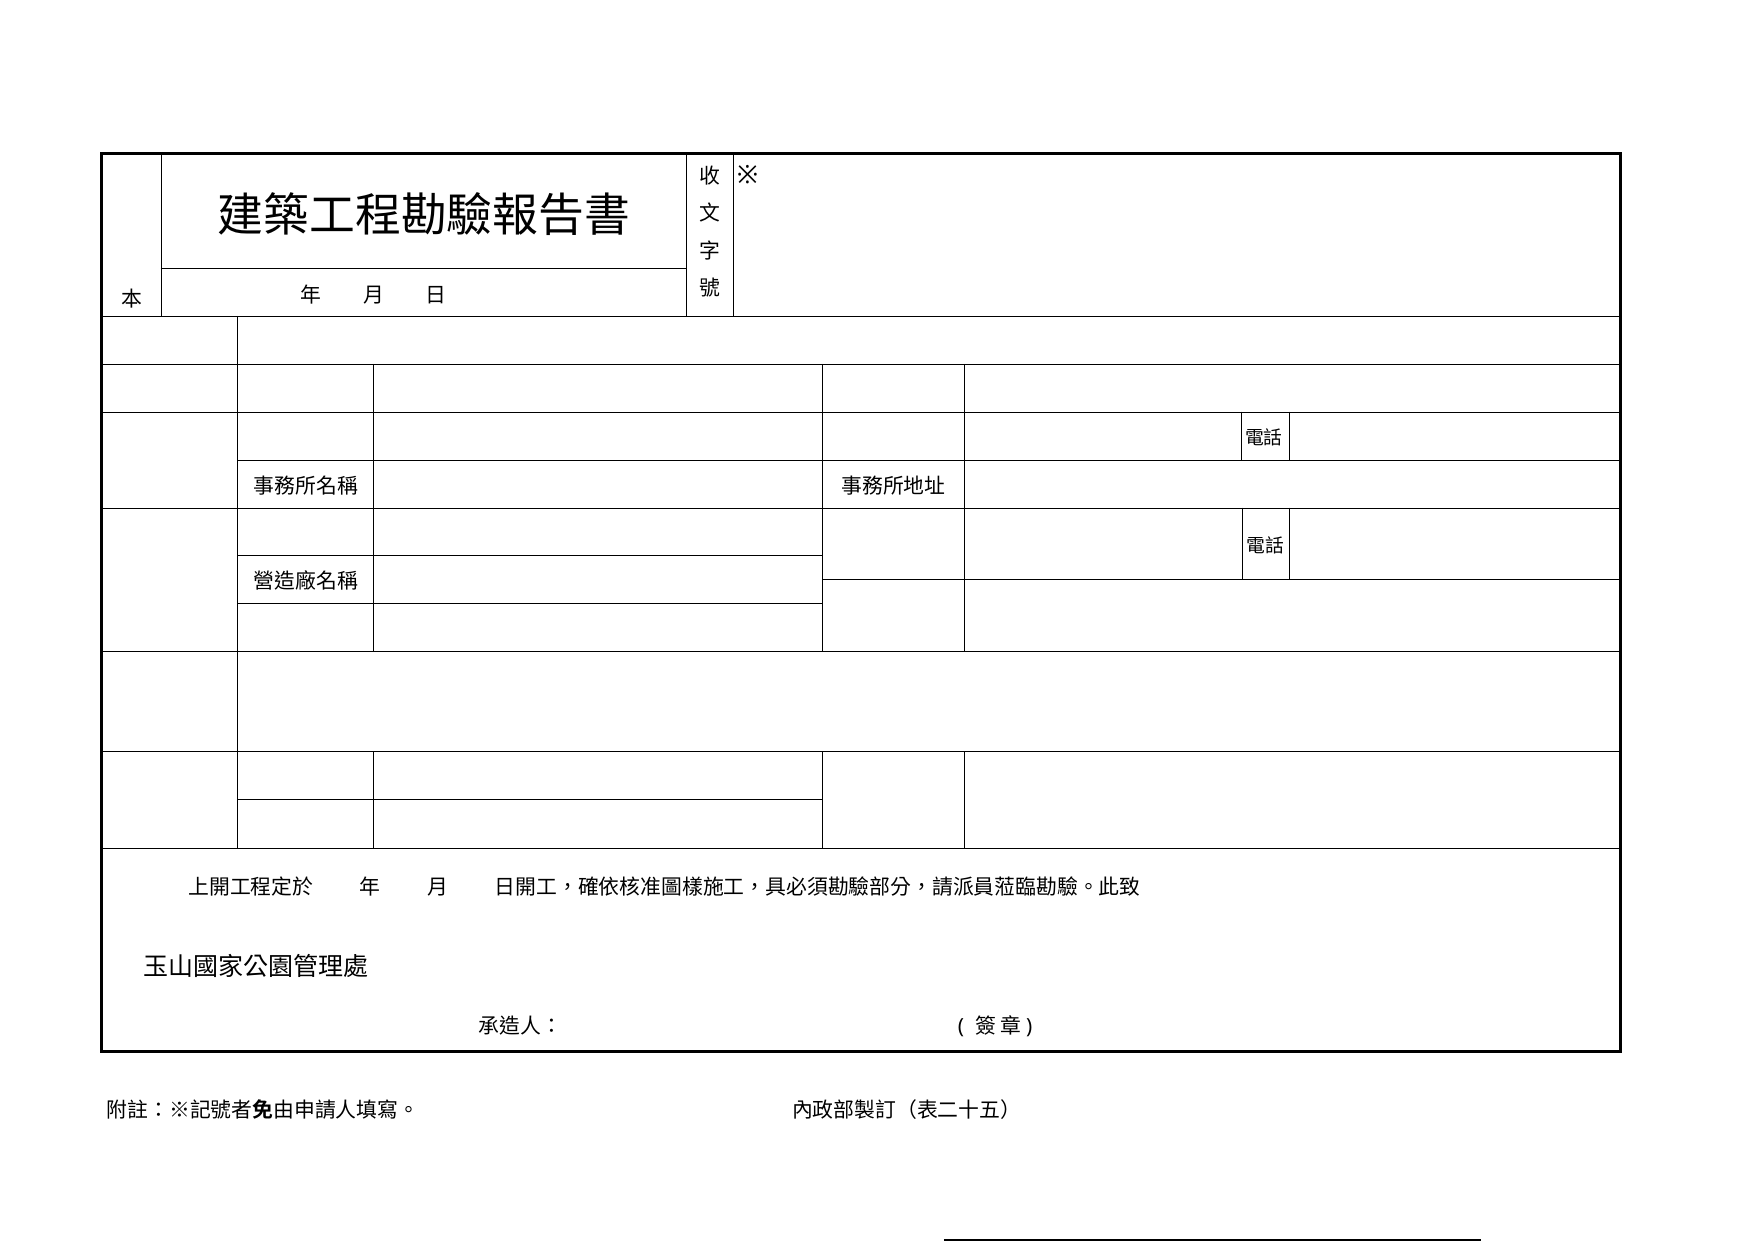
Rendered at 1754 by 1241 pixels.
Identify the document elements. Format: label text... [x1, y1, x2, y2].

table_header ※ [734, 155, 1619, 316]
table_cell [965, 509, 1242, 579]
table_cell [374, 365, 822, 412]
table_cell [965, 413, 1241, 459]
table_cell [238, 509, 373, 555]
table_cell 上開工程定於 年 月 日開工，確依核准圖樣施工，具必須勘驗部分，請派員蒞臨勘驗。此致 [103, 849, 1619, 922]
table_cell [374, 604, 822, 651]
table_cell [1290, 413, 1619, 459]
table_cell 電話 [1242, 413, 1289, 459]
table_cell [238, 652, 1619, 751]
table_cell 營造廠名稱 [238, 556, 373, 603]
table_cell [965, 580, 1619, 651]
table_cell [103, 365, 237, 412]
table_cell [238, 800, 373, 847]
table_cell [374, 509, 822, 555]
table_cell [238, 365, 373, 412]
table_cell [238, 413, 373, 459]
table_header 收 文 字 號 [687, 155, 733, 316]
table_cell [965, 461, 1619, 507]
table_cell [374, 461, 822, 507]
table_cell [103, 752, 237, 847]
table_cell [238, 604, 373, 651]
table_header 本 [103, 155, 161, 316]
table_cell 玉山國家公園管理處 [103, 923, 1619, 1006]
table_cell [823, 365, 964, 412]
table_cell [103, 652, 237, 751]
table_cell [823, 509, 964, 579]
table_cell [103, 509, 237, 651]
table_cell [965, 365, 1619, 412]
table_cell [374, 800, 822, 847]
text 附註：※記號者免由申請人填寫。 內政部製訂（表二十五） [106, 1090, 1642, 1128]
table_cell [238, 752, 373, 799]
table_cell 事務所地址 [823, 461, 964, 507]
table_cell [103, 413, 237, 507]
table_cell [374, 752, 822, 799]
table_cell [374, 413, 822, 459]
table_cell [238, 317, 1619, 364]
table_cell [374, 556, 822, 603]
table_cell 承造人： ( 簽 章 ) [103, 1006, 1619, 1049]
table_cell 事務所名稱 [238, 461, 373, 507]
table_cell [103, 317, 237, 364]
table_cell [965, 752, 1619, 847]
table_cell [823, 413, 964, 459]
table_cell [1290, 509, 1619, 579]
table_cell [823, 580, 964, 651]
table_cell 電話 [1243, 509, 1289, 579]
table_cell [823, 752, 964, 847]
table_cell 年 月 日 [162, 269, 686, 316]
table_header 建築工程勘驗報告書 [162, 155, 686, 268]
